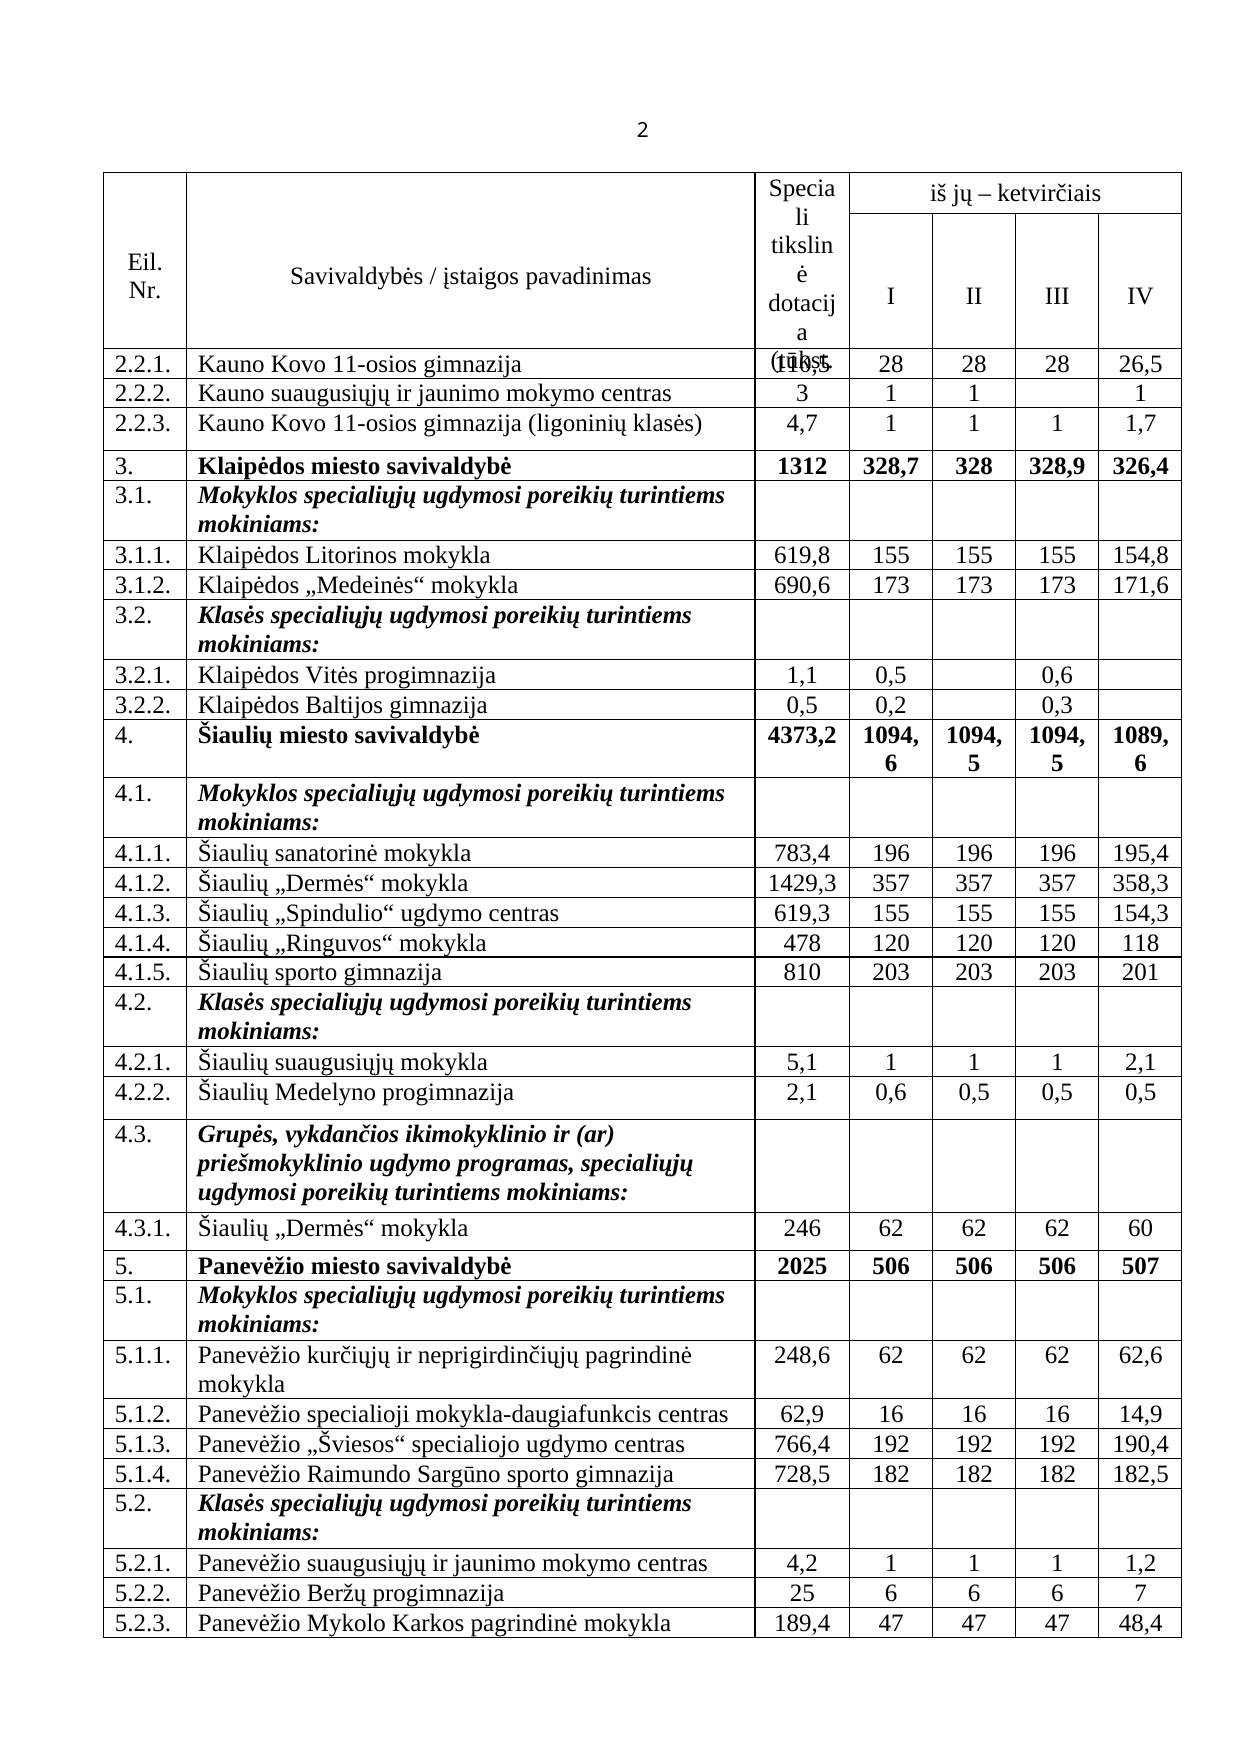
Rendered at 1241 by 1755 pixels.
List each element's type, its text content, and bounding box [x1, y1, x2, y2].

table_cell 0,3 [1016, 690, 1098, 719]
table_cell 4.2.1. [104, 1047, 186, 1076]
table_cell 28 [1016, 349, 1098, 377]
table_cell [756, 1489, 849, 1547]
table_cell 3.1.2. [104, 570, 186, 599]
table_cell [1099, 600, 1181, 659]
table_cell [933, 1281, 1015, 1339]
table_cell 4.1.2. [104, 868, 186, 897]
table_cell 1 [1099, 379, 1181, 407]
table_cell 173 [933, 570, 1015, 599]
table_cell 16 [1016, 1399, 1098, 1428]
table_cell 1,7 [1099, 408, 1181, 450]
table_cell 14,9 [1099, 1399, 1181, 1428]
table_cell [1099, 690, 1181, 719]
table_cell 506 [1016, 1251, 1098, 1279]
table_cell 6 [933, 1578, 1015, 1607]
table_cell 3.2.1. [104, 660, 186, 689]
table_cell 0,5 [1016, 1077, 1098, 1118]
table_cell Mokyklos specialiųjų ugdymosi poreikių turintiems mokiniams: [187, 481, 754, 539]
table_cell [1016, 987, 1098, 1046]
table_cell 60 [1099, 1213, 1181, 1250]
table_cell 0,5 [933, 1077, 1015, 1118]
table_cell Šiaulių sanatorinė mokykla [187, 838, 754, 867]
table_cell [756, 1120, 849, 1212]
table_cell Šiaulių „Ringuvos“ mokykla [187, 928, 754, 956]
table_cell 3.1.1. [104, 541, 186, 569]
table_cell 1089,6 [1099, 720, 1181, 777]
table_cell 619,8 [756, 541, 849, 569]
table_cell 203 [933, 958, 1015, 986]
table_cell 1 [933, 408, 1015, 450]
table_cell 6 [850, 1578, 932, 1607]
table_cell 2,1 [756, 1077, 849, 1118]
table_cell 1,2 [1099, 1549, 1181, 1577]
table_cell [1099, 660, 1181, 689]
table_cell [933, 600, 1015, 659]
table_cell 155 [933, 541, 1015, 569]
table_cell 1312 [756, 451, 849, 479]
table_cell [1016, 778, 1098, 837]
table_cell Panevėžio Mykolo Karkos pagrindinė mokykla [187, 1608, 754, 1637]
table_cell 5.1. [104, 1281, 186, 1339]
table_cell IV [1099, 214, 1181, 348]
table_cell 1,1 [756, 660, 849, 689]
table_cell 326,4 [1099, 451, 1181, 479]
table_cell 192 [1016, 1429, 1098, 1458]
table_cell 357 [850, 868, 932, 897]
table_cell 328,9 [1016, 451, 1098, 479]
table_cell 690,6 [756, 570, 849, 599]
table_cell 62 [933, 1213, 1015, 1250]
table_cell 155 [850, 898, 932, 927]
table_cell 357 [933, 868, 1015, 897]
table_cell [933, 1120, 1015, 1212]
table_cell 5.1.4. [104, 1459, 186, 1487]
table_cell Klasės specialiųjų ugdymosi poreikių turintiems mokiniams: [187, 600, 754, 659]
table_cell 0,2 [850, 690, 932, 719]
table_cell 173 [1016, 570, 1098, 599]
table_cell 171,6 [1099, 570, 1181, 599]
table_cell 0,6 [1016, 660, 1098, 689]
table_cell 7 [1099, 1578, 1181, 1607]
table_cell Šiaulių „Spindulio“ ugdymo centras [187, 898, 754, 927]
table_cell 16 [933, 1399, 1015, 1428]
table_cell [1099, 1281, 1181, 1339]
table_cell 48,4 [1099, 1608, 1181, 1637]
table_cell 4. [104, 720, 186, 777]
table_cell 3. [104, 451, 186, 479]
table_cell 182 [933, 1459, 1015, 1487]
table_cell [933, 660, 1015, 689]
table_cell 0,6 [850, 1077, 932, 1118]
table_cell 4.3. [104, 1120, 186, 1212]
table_cell 47 [1016, 1608, 1098, 1637]
table_cell 328 [933, 451, 1015, 479]
table_cell Šiaulių Medelyno progimnazija [187, 1077, 754, 1118]
table_cell 182 [1016, 1459, 1098, 1487]
table_cell 173 [850, 570, 932, 599]
table_cell Klasės specialiųjų ugdymosi poreikių turintiems mokiniams: [187, 1489, 754, 1547]
table_cell 1 [933, 1047, 1015, 1076]
table_cell 619,3 [756, 898, 849, 927]
table_cell [933, 481, 1015, 539]
table_cell 155 [850, 541, 932, 569]
table_cell Panevėžio suaugusiųjų ir jaunimo mokymo centras [187, 1549, 754, 1577]
table_cell 196 [1016, 838, 1098, 867]
table_cell 3.2. [104, 600, 186, 659]
table_cell 5.1.3. [104, 1429, 186, 1458]
table_cell 201 [1099, 958, 1181, 986]
table_cell 1 [1016, 1047, 1098, 1076]
table_cell 120 [850, 928, 932, 956]
table_cell 154,3 [1099, 898, 1181, 927]
table_cell 62,9 [756, 1399, 849, 1428]
table_cell Panevėžio miesto savivaldybė [187, 1251, 754, 1279]
table_cell III [1016, 214, 1098, 348]
table_cell 358,3 [1099, 868, 1181, 897]
table_cell 1 [850, 379, 932, 407]
table_cell 62 [850, 1213, 932, 1250]
table_header Speciali tikslinė dotacija (tūkst. Eur) [756, 173, 849, 348]
table_cell 1 [1016, 408, 1098, 450]
table_cell [756, 987, 849, 1046]
table_cell Grupės, vykdančios ikimokyklinio ir (ar) priešmokyklinio ugdymo programas, specialiųjų ugdymosi poreikių turintiems mokiniams: [187, 1120, 754, 1212]
table_cell [1016, 1281, 1098, 1339]
table_cell 154,8 [1099, 541, 1181, 569]
table_cell 1429,3 [756, 868, 849, 897]
table_cell [756, 1281, 849, 1339]
table_cell [1099, 987, 1181, 1046]
table_cell [1016, 600, 1098, 659]
table_cell 1094,5 [1016, 720, 1098, 777]
table_cell 28 [933, 349, 1015, 377]
table_cell Klasės specialiųjų ugdymosi poreikių turintiems mokiniams: [187, 987, 754, 1046]
table_cell 120 [933, 928, 1015, 956]
table_cell 26,5 [1099, 349, 1181, 377]
table_cell 2.2.1. [104, 349, 186, 377]
table_cell 5.2.3. [104, 1608, 186, 1637]
table_cell [850, 1489, 932, 1547]
table_cell 1 [850, 1549, 932, 1577]
table_cell 62 [1016, 1213, 1098, 1250]
table_cell Šiaulių miesto savivaldybė [187, 720, 754, 777]
table_cell 47 [933, 1608, 1015, 1637]
table_cell 16 [850, 1399, 932, 1428]
table_cell Mokyklos specialiųjų ugdymosi poreikių turintiems mokiniams: [187, 778, 754, 837]
table_cell Šiaulių suaugusiųjų mokykla [187, 1047, 754, 1076]
table_cell 506 [850, 1251, 932, 1279]
table_cell [1099, 481, 1181, 539]
table_cell I [850, 214, 932, 348]
table_cell 120 [1016, 928, 1098, 956]
table_cell 4,2 [756, 1549, 849, 1577]
table_cell Kauno Kovo 11-osios gimnazija [187, 349, 754, 377]
table_cell 4.2.2. [104, 1077, 186, 1118]
table_cell Panevėžio Beržų progimnazija [187, 1578, 754, 1607]
table_cell [756, 778, 849, 837]
table_cell 182,5 [1099, 1459, 1181, 1487]
table_cell 196 [850, 838, 932, 867]
table_cell 4.1.1. [104, 838, 186, 867]
table_cell 1 [1016, 1549, 1098, 1577]
table_cell 28 [850, 349, 932, 377]
table_header Savivaldybės / įstaigos pavadinimas [187, 173, 754, 348]
table_cell 1094,6 [850, 720, 932, 777]
table_cell [933, 1489, 1015, 1547]
table_cell 248,6 [756, 1341, 849, 1398]
table_cell 328,7 [850, 451, 932, 479]
table_cell 766,4 [756, 1429, 849, 1458]
table_cell [1099, 1489, 1181, 1547]
table_cell Kauno suaugusiųjų ir jaunimo mokymo centras [187, 379, 754, 407]
table_cell 4.1.5. [104, 958, 186, 986]
table_cell 195,4 [1099, 838, 1181, 867]
table_cell 0,5 [756, 690, 849, 719]
table_cell [756, 481, 849, 539]
table_cell 0,5 [850, 660, 932, 689]
table_cell 155 [1016, 898, 1098, 927]
table_cell [1016, 481, 1098, 539]
table_cell 203 [1016, 958, 1098, 986]
table_cell [1016, 1489, 1098, 1547]
table_cell 2.2.2. [104, 379, 186, 407]
table_cell 357 [1016, 868, 1098, 897]
table_cell 189,4 [756, 1608, 849, 1637]
table_cell Kauno Kovo 11-osios gimnazija (ligoninių klasės) [187, 408, 754, 450]
table_cell 5. [104, 1251, 186, 1279]
table_cell 192 [850, 1429, 932, 1458]
table_cell 507 [1099, 1251, 1181, 1279]
table_cell 506 [933, 1251, 1015, 1279]
table_cell 4.1.4. [104, 928, 186, 956]
table_cell [933, 690, 1015, 719]
table_cell [850, 481, 932, 539]
table_cell 62,6 [1099, 1341, 1181, 1398]
table_cell [933, 778, 1015, 837]
table_cell Klaipėdos Litorinos mokykla [187, 541, 754, 569]
table_cell 5.2.2. [104, 1578, 186, 1607]
table_cell 6 [1016, 1578, 1098, 1607]
table_cell Panevėžio specialioji mokykla-daugiafunkcis centras [187, 1399, 754, 1428]
table_cell [850, 600, 932, 659]
table_cell 5,1 [756, 1047, 849, 1076]
table_cell 110,5 [756, 349, 849, 377]
table_cell 1 [933, 379, 1015, 407]
table_cell Mokyklos specialiųjų ugdymosi poreikių turintiems mokiniams: [187, 1281, 754, 1339]
table_cell 5.1.2. [104, 1399, 186, 1428]
table_cell [1099, 1120, 1181, 1212]
table_cell [850, 1281, 932, 1339]
table_cell Klaipėdos miesto savivaldybė [187, 451, 754, 479]
table_cell 62 [933, 1341, 1015, 1398]
table_cell 478 [756, 928, 849, 956]
table_cell 4,7 [756, 408, 849, 450]
table_cell 62 [850, 1341, 932, 1398]
table_cell 2,1 [1099, 1047, 1181, 1076]
table_cell 3 [756, 379, 849, 407]
table_cell 1 [933, 1549, 1015, 1577]
table_cell 192 [933, 1429, 1015, 1458]
table_cell 4373,2 [756, 720, 849, 777]
table_cell 2.2.3. [104, 408, 186, 450]
table_cell Klaipėdos „Medeinės“ mokykla [187, 570, 754, 599]
table_cell Panevėžio kurčiųjų ir neprigirdinčiųjų pagrindinė mokykla [187, 1341, 754, 1398]
table_cell [850, 1120, 932, 1212]
table_cell 4.1.3. [104, 898, 186, 927]
table_cell 118 [1099, 928, 1181, 956]
table_cell [850, 778, 932, 837]
table_cell Šiaulių „Dermės“ mokykla [187, 1213, 754, 1250]
table_cell 203 [850, 958, 932, 986]
table_cell 810 [756, 958, 849, 986]
table_cell 4.3.1. [104, 1213, 186, 1250]
table_cell [756, 600, 849, 659]
table_cell Panevėžio Raimundo Sargūno sporto gimnazija [187, 1459, 754, 1487]
table_cell [1016, 1120, 1098, 1212]
table_cell 155 [933, 898, 1015, 927]
table_cell 3.2.2. [104, 690, 186, 719]
table_cell [850, 987, 932, 1046]
table_cell 783,4 [756, 838, 849, 867]
table_cell 155 [1016, 541, 1098, 569]
table_cell 5.2. [104, 1489, 186, 1547]
table_header iš jų – ketvirčiais [850, 173, 1181, 213]
table_cell 62 [1016, 1341, 1098, 1398]
table_cell Šiaulių „Dermės“ mokykla [187, 868, 754, 897]
table_cell [933, 987, 1015, 1046]
table_cell Klaipėdos Baltijos gimnazija [187, 690, 754, 719]
table_cell 25 [756, 1578, 849, 1607]
table_cell Panevėžio „Šviesos“ specialiojo ugdymo centras [187, 1429, 754, 1458]
table_header Eil. Nr. [104, 173, 186, 348]
table_cell 1 [850, 1047, 932, 1076]
table_cell 47 [850, 1608, 932, 1637]
table_cell [1099, 778, 1181, 837]
table_cell 196 [933, 838, 1015, 867]
table_cell 0,5 [1099, 1077, 1181, 1118]
table_cell [1016, 379, 1098, 407]
table_cell 5.1.1. [104, 1341, 186, 1398]
table_cell 728,5 [756, 1459, 849, 1487]
table_cell 5.2.1. [104, 1549, 186, 1577]
table_cell 246 [756, 1213, 849, 1250]
table_cell 190,4 [1099, 1429, 1181, 1458]
table_cell 4.2. [104, 987, 186, 1046]
table_cell 2025 [756, 1251, 849, 1279]
table_cell II [933, 214, 1015, 348]
table_cell Klaipėdos Vitės progimnazija [187, 660, 754, 689]
table_cell 3.1. [104, 481, 186, 539]
table_cell 182 [850, 1459, 932, 1487]
table_cell Šiaulių sporto gimnazija [187, 958, 754, 986]
table_cell 1094,5 [933, 720, 1015, 777]
table_cell 4.1. [104, 778, 186, 837]
table_cell 1 [850, 408, 932, 450]
